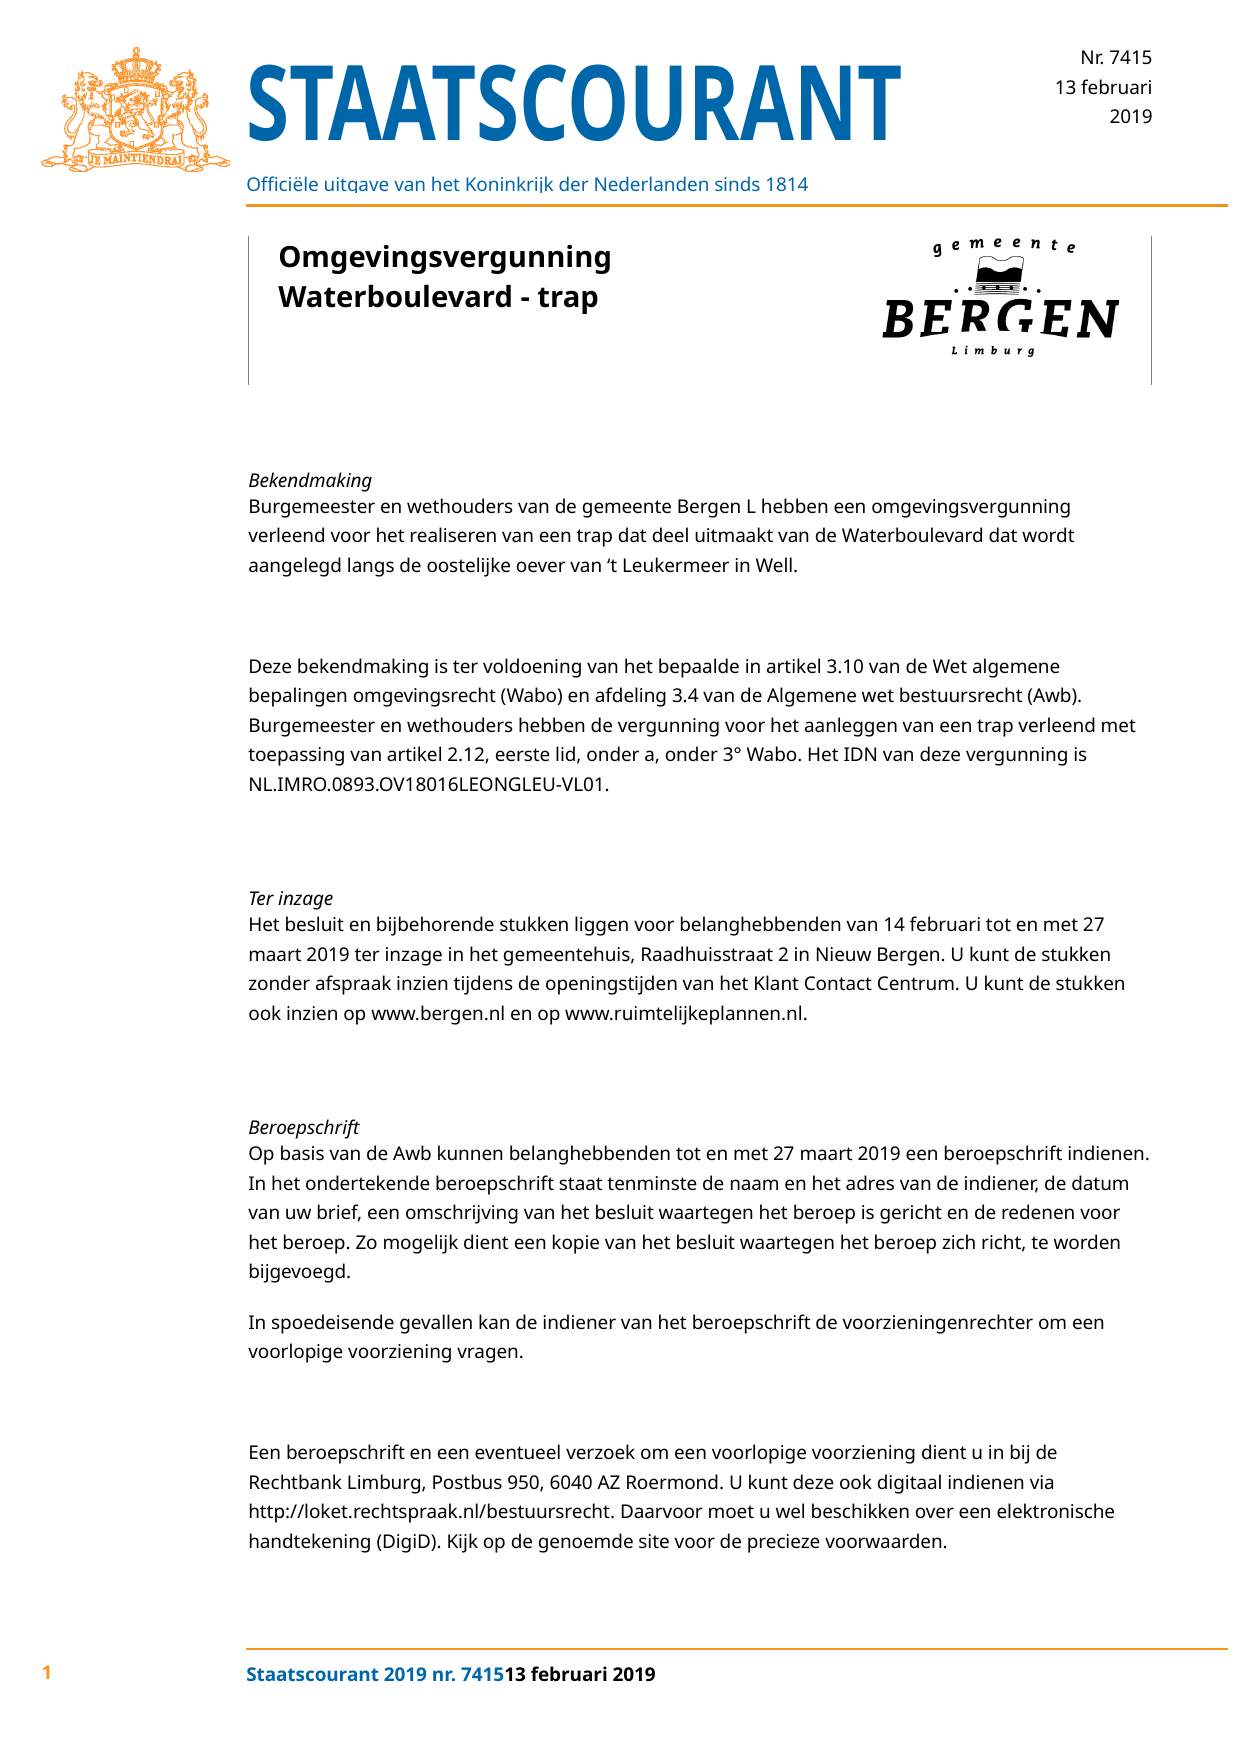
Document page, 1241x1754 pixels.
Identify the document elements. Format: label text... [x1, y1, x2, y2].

text Deze bekendmaking is ter voldoening van het bepaalde in artikel 3.10 van de Wet algemene bepalingen omgevingsrecht (Wabo) en afdeling 3.4 van de Algemene wet bestuursrecht (Awb). Burgemeester en wethouders hebben de vergunning voor het aanleggen van een trap verleend met toepassing van artikel 2.12, eerste lid, onder a, onder 3° Wabo. Het IDN van deze vergunning is NL.IMRO.0893.OV18016LEONGLEU-VL01. [248, 653, 1152, 797]
text Beroepschrift [248, 1114, 1152, 1140]
text In spoedeisende gevallen kan de indiener van het beroepschrift de voorzieningenrechter om een voorlopige voorziening vragen. [248, 1309, 1152, 1364]
table_header Omgevingsvergunning Waterboulevard - trap [249, 236, 850, 385]
table_header [850, 236, 1151, 385]
text Het besluit en bijbehorende stukken liggen voor belanghebbenden van 14 februari tot en met 27 maart 2019 ter inzage in het gemeentehuis, Raadhuisstraat 2 in Nieuw Bergen. U kunt de stukken zonder afspraak inzien tijdens de openingstijden van het Klant Contact Centrum. U kunt de stukken ook inzien op www.bergen.nl en op www.ruimtelijkeplannen.nl. [248, 911, 1152, 1026]
text Een beroepschrift en een eventueel verzoek om een voorlopige voorziening dient u in bij de Rechtbank Limburg, Postbus 950, 6040 AZ Roermond. U kunt deze ook digitaal indienen via http://loket.rechtspraak.nl/bestuursrecht. Daarvoor moet u wel beschikken over een elektronische handtekening (DigiD). Kijk op de genoemde site voor de precieze voorwaarden. [248, 1439, 1152, 1554]
text Bekendmaking [248, 467, 1152, 493]
picture [882, 236, 1119, 359]
text Burgemeester en wethouders van de gemeente Bergen L hebben een omgevingsvergunning verleend voor het realiseren van een trap dat deel uitmaakt van de Waterboulevard dat wordt aangelegd langs de oostelijke oever van ‘t Leukermeer in Well. [248, 493, 1152, 578]
text Op basis van de Awb kunnen belanghebbenden tot en met 27 maart 2019 een beroepschrift indienen. In het ondertekende beroepschrift staat tenminste de naam en het adres van de indiener, de datum van uw brief, een omschrijving van het besluit waartegen het beroep is gericht en de redenen voor het beroep. Zo mogelijk dient een kopie van het besluit waartegen het beroep zich richt, te worden bijgevoegd. [248, 1140, 1152, 1284]
picture [41, 47, 231, 172]
text Ter inzage [248, 886, 1152, 911]
